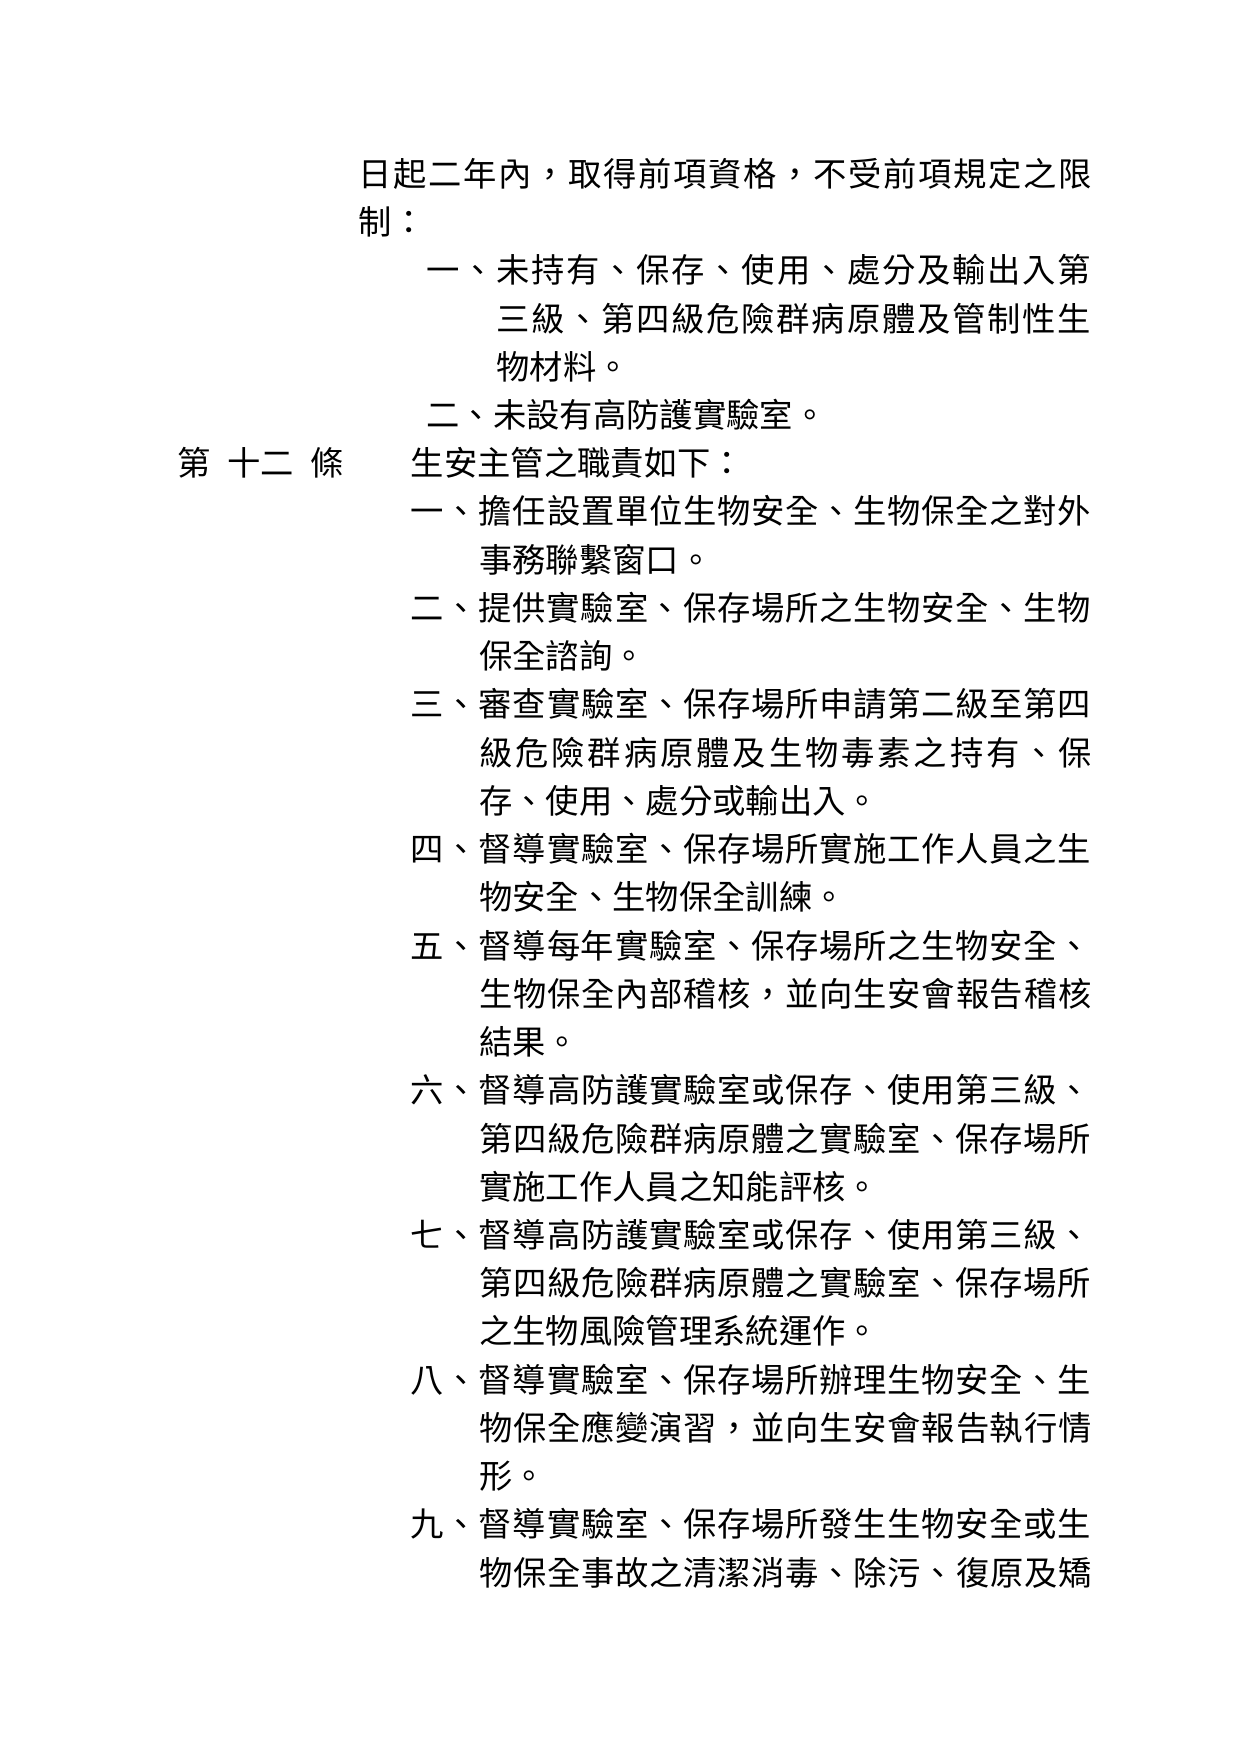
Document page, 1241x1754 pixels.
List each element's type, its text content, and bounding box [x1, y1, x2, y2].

text 三、審查實驗室、保存場所申請第二級至第四級危險群病原體及生物毒素之持有、保存、使用、處分或輸出入。 [411, 678, 1092, 823]
text 日起二年內，取得前項資格，不受前項規定之限制： [358, 148, 1092, 244]
text 第 十二 條 生安主管之職責如下： [177, 437, 1092, 485]
text 二、未設有高防護實驗室。 [426, 389, 1092, 437]
text 二、提供實驗室、保存場所之生物安全、生物保全諮詢。 [411, 582, 1092, 678]
text 八、督導實驗室、保存場所辦理生物安全、生物保全應變演習，並向生安會報告執行情形。 [411, 1353, 1092, 1498]
text 五、督導每年實驗室、保存場所之生物安全、生物保全內部稽核，並向生安會報告稽核結果。 [411, 919, 1092, 1064]
text 四、督導實驗室、保存場所實施工作人員之生物安全、生物保全訓練。 [411, 823, 1092, 919]
text 九、督導實驗室、保存場所發生生物安全或生物保全事故之清潔消毒、除污、復原及矯 [411, 1498, 1092, 1594]
text 一、擔任設置單位生物安全、生物保全之對外事務聯繫窗口。 [411, 485, 1092, 582]
text 一、未持有、保存、使用、處分及輸出入第三級、第四級危險群病原體及管制性生物材料。 [426, 244, 1092, 389]
text 七、督導高防護實驗室或保存、使用第三級、第四級危險群病原體之實驗室、保存場所之生物風險管理系統運作。 [411, 1209, 1092, 1353]
text 六、督導高防護實驗室或保存、使用第三級、第四級危險群病原體之實驗室、保存場所實施工作人員之知能評核。 [411, 1064, 1092, 1209]
